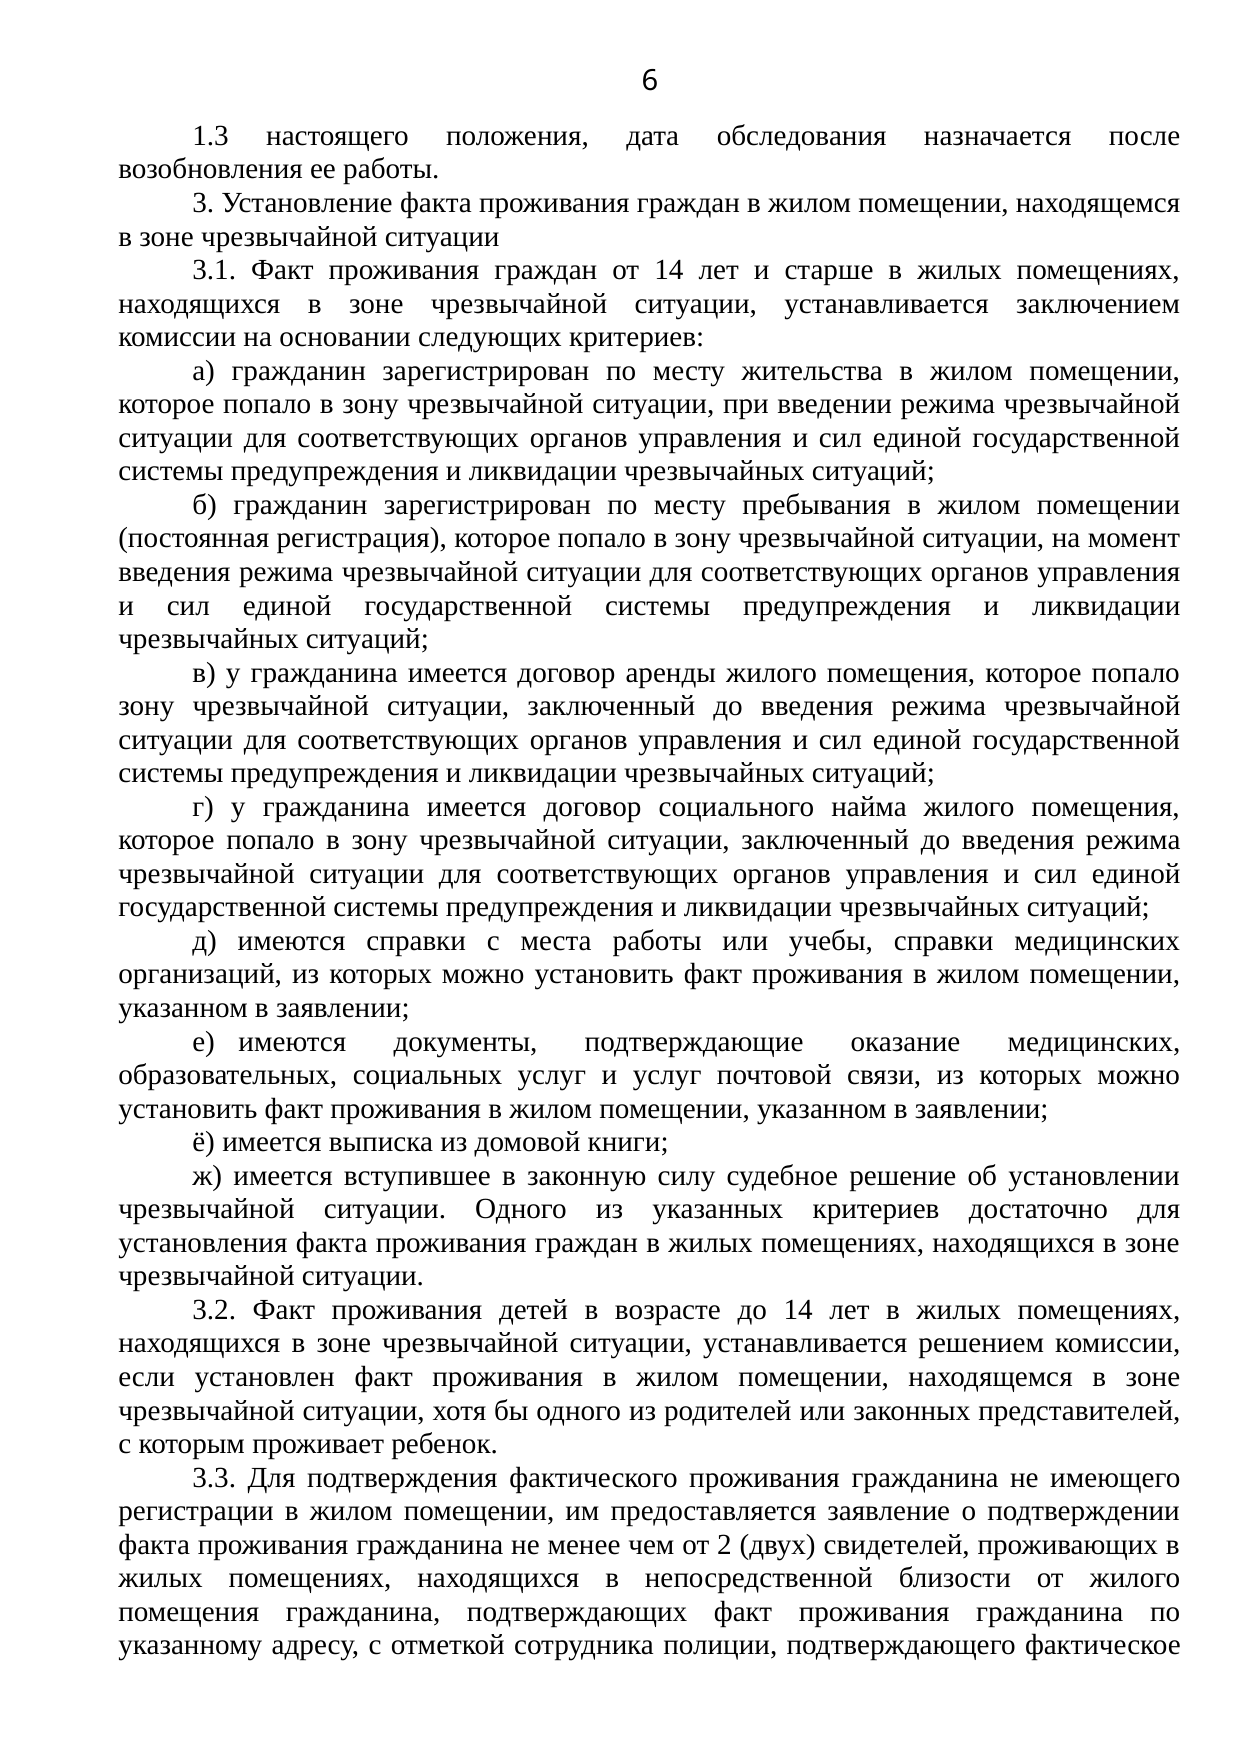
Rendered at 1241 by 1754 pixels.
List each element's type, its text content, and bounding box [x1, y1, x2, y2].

text 3.2. Факт проживания детей в возрасте до 14 лет в жилых помещениях, находящихся в зоне чрезвычайной ситуации, устанавливается решением комиссии, если установлен факт проживания в жилом помещении, находящемся в зоне чрезвычайной ситуации, хотя бы одного из родителей или законных представителей, с которым проживает ребенок. [118, 1292, 1181, 1460]
text д) имеются справки с места работы или учебы, справки медицинских организаций, из которых можно установить факт проживания в жилом помещении, указанном в заявлении; [118, 923, 1181, 1024]
text 1.3 настоящего положения, дата обследования назначается после возобновления ее работы. [118, 118, 1181, 185]
text ж) имеется вступившее в законную силу судебное решение об установлении чрезвычайной ситуации. Одного из указанных критериев достаточно для установления факта проживания граждан в жилых помещениях, находящихся в зоне чрезвычайной ситуации. [118, 1158, 1181, 1292]
text г) у гражданина имеется договор социального найма жилого помещения, которое попало в зону чрезвычайной ситуации, заключенный до введения режима чрезвычайной ситуации для соответствующих органов управления и сил единой государственной системы предупреждения и ликвидации чрезвычайных ситуаций; [118, 789, 1181, 923]
text 3. Установление факта проживания граждан в жилом помещении, находящемся в зоне чрезвычайной ситуации [118, 185, 1181, 252]
text 3.3. Для подтверждения фактического проживания гражданина не имеющего регистрации в жилом помещении, им предоставляется заявление о подтверждении факта проживания гражданина не менее чем от 2 (двух) свидетелей, проживающих в жилых помещениях, находящихся в непосредственной близости от жилого помещения гражданина, подтверждающих факт проживания гражданина по указанному адресу, с отметкой сотрудника полиции, подтверждающего фактическое [118, 1460, 1181, 1661]
text е) имеются документы, подтверждающие оказание медицинских, образовательных, социальных услуг и услуг почтовой связи, из которых можно установить факт проживания в жилом помещении, указанном в заявлении; [118, 1024, 1181, 1124]
text а) гражданин зарегистрирован по месту жительства в жилом помещении, которое попало в зону чрезвычайной ситуации, при введении режима чрезвычайной ситуации для соответствующих органов управления и сил единой государственной системы предупреждения и ликвидации чрезвычайных ситуаций; [118, 353, 1181, 487]
text б) гражданин зарегистрирован по месту пребывания в жилом помещении (постоянная регистрация), которое попало в зону чрезвычайной ситуации, на момент введения режима чрезвычайной ситуации для соответствующих органов управления и сил единой государственной системы предупреждения и ликвидации чрезвычайных ситуаций; [118, 487, 1181, 655]
text 3.1. Факт проживания граждан от 14 лет и старше в жилых помещениях, находящихся в зоне чрезвычайной ситуации, устанавливается заключением комиссии на основании следующих критериев: [118, 252, 1181, 353]
text в) у гражданина имеется договор аренды жилого помещения, которое попало зону чрезвычайной ситуации, заключенный до введения режима чрезвычайной ситуации для соответствующих органов управления и сил единой государственной системы предупреждения и ликвидации чрезвычайных ситуаций; [118, 655, 1181, 789]
text ё) имеется выписка из домовой книги; [118, 1124, 1181, 1158]
